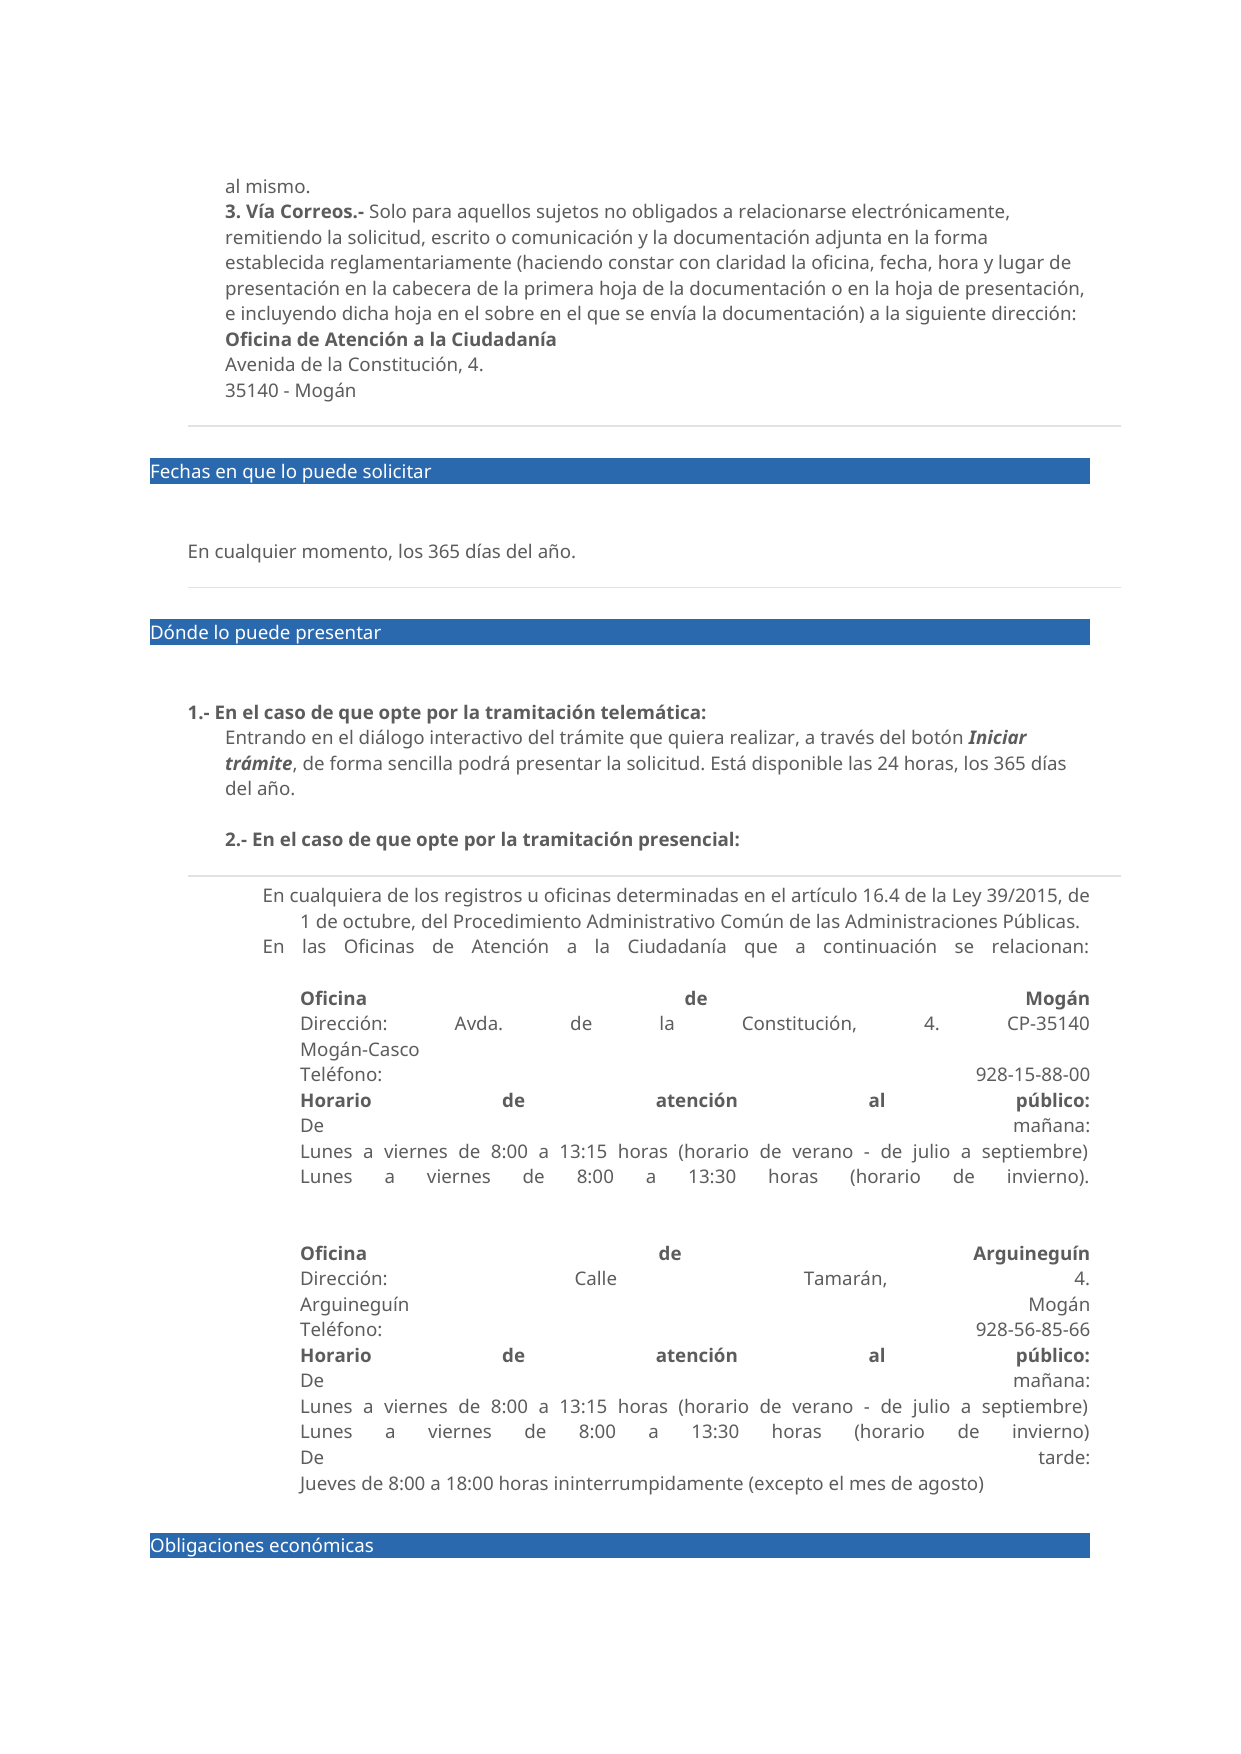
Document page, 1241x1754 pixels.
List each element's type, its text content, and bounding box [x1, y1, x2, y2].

text Dónde lo puede presentar [150, 619, 1090, 645]
list 1.- En el caso de que opte por la tramitación telemática: Entrando en el diálogo interactivo del trámite que quiera realizar, a través del botón Iniciar trámite, de forma sencilla podrá presentar la solicitud. Está disponible las 24 horas, los 365 días del año. 2.- En el caso de que opte por la tramitación presencial: [187, 676, 1121, 877]
list En cualquiera de los registros u oficinas determinadas en el artículo 16.4 de la Ley 39/2015, de 1 de octubre, del Procedimiento Administrativo Común de las Administraciones Públicas. [262, 877, 1096, 934]
list En las Oficinas de Atención a la Ciudadanía que a continuación se relacionan: Oficina de Mogán Dirección: Avda. de la Constitución, 4. CP-35140 Mogán-Casco Teléfono: 928-15-88-00 Horario de atención al público: De mañana: Lunes a viernes de 8:00 a 13:15 horas (horario de verano - de julio a septiembre) Lunes a viernes de 8:00 a 13:30 horas (horario de invierno). Oficina de Arguineguín Dirección: Calle Tamarán, 4. Arguineguín Mogán Teléfono: 928-56-85-66 Horario de atención al público: De mañana: Lunes a viernes de 8:00 a 13:15 horas (horario de verano - de julio a septiembre) Lunes a viernes de 8:00 a 13:30 horas (horario de invierno) De tarde: Jueves de 8:00 a 18:00 horas ininterrumpidamente (excepto el mes de agosto) [262, 934, 1096, 1502]
list al mismo. 3. Vía Correos.- Solo para aquellos sujetos no obligados a relacionarse electrónicamente, remitiendo la solicitud, escrito o comunicación y la documentación adjunta en la forma establecida reglamentariamente (haciendo constar con claridad la oficina, fecha, hora y lugar de presentación en la cabecera de la primera hoja de la documentación o en la hoja de presentación, e incluyendo dicha hoja en el sobre en el que se envía la documentación) a la siguiente dirección: Oficina de Atención a la Ciudadanía Avenida de la Constitución, 4. 35140 - Mogán [187, 150, 1121, 427]
list En cualquier momento, los 365 días del año. [187, 515, 1121, 588]
text Fechas en que lo puede solicitar [150, 458, 1090, 484]
text Obligaciones económicas [150, 1533, 1090, 1558]
